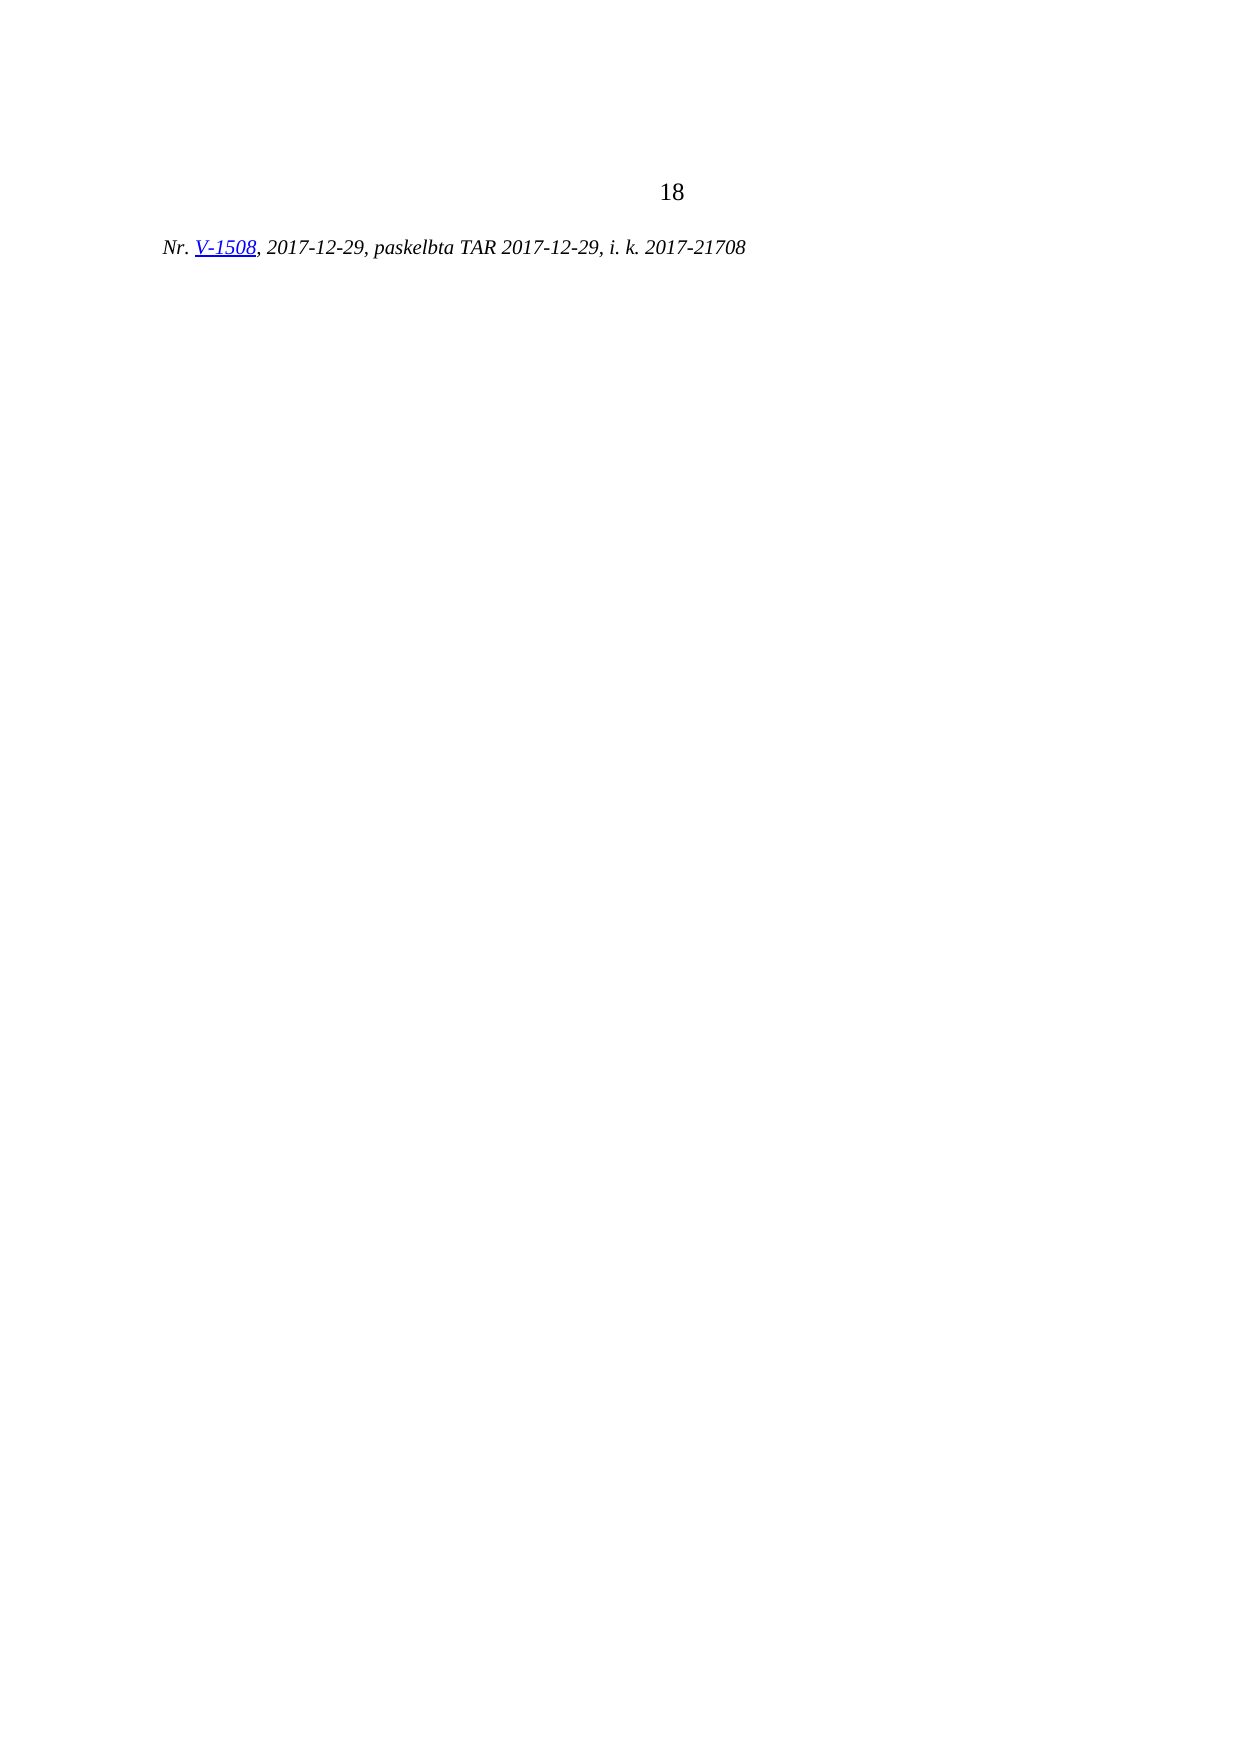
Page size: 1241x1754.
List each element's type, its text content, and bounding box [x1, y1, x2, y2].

text Nr. V-1508, 2017-12-29, paskelbta TAR 2017-12-29, i. k. 2017-21708 [162, 235, 1181, 259]
